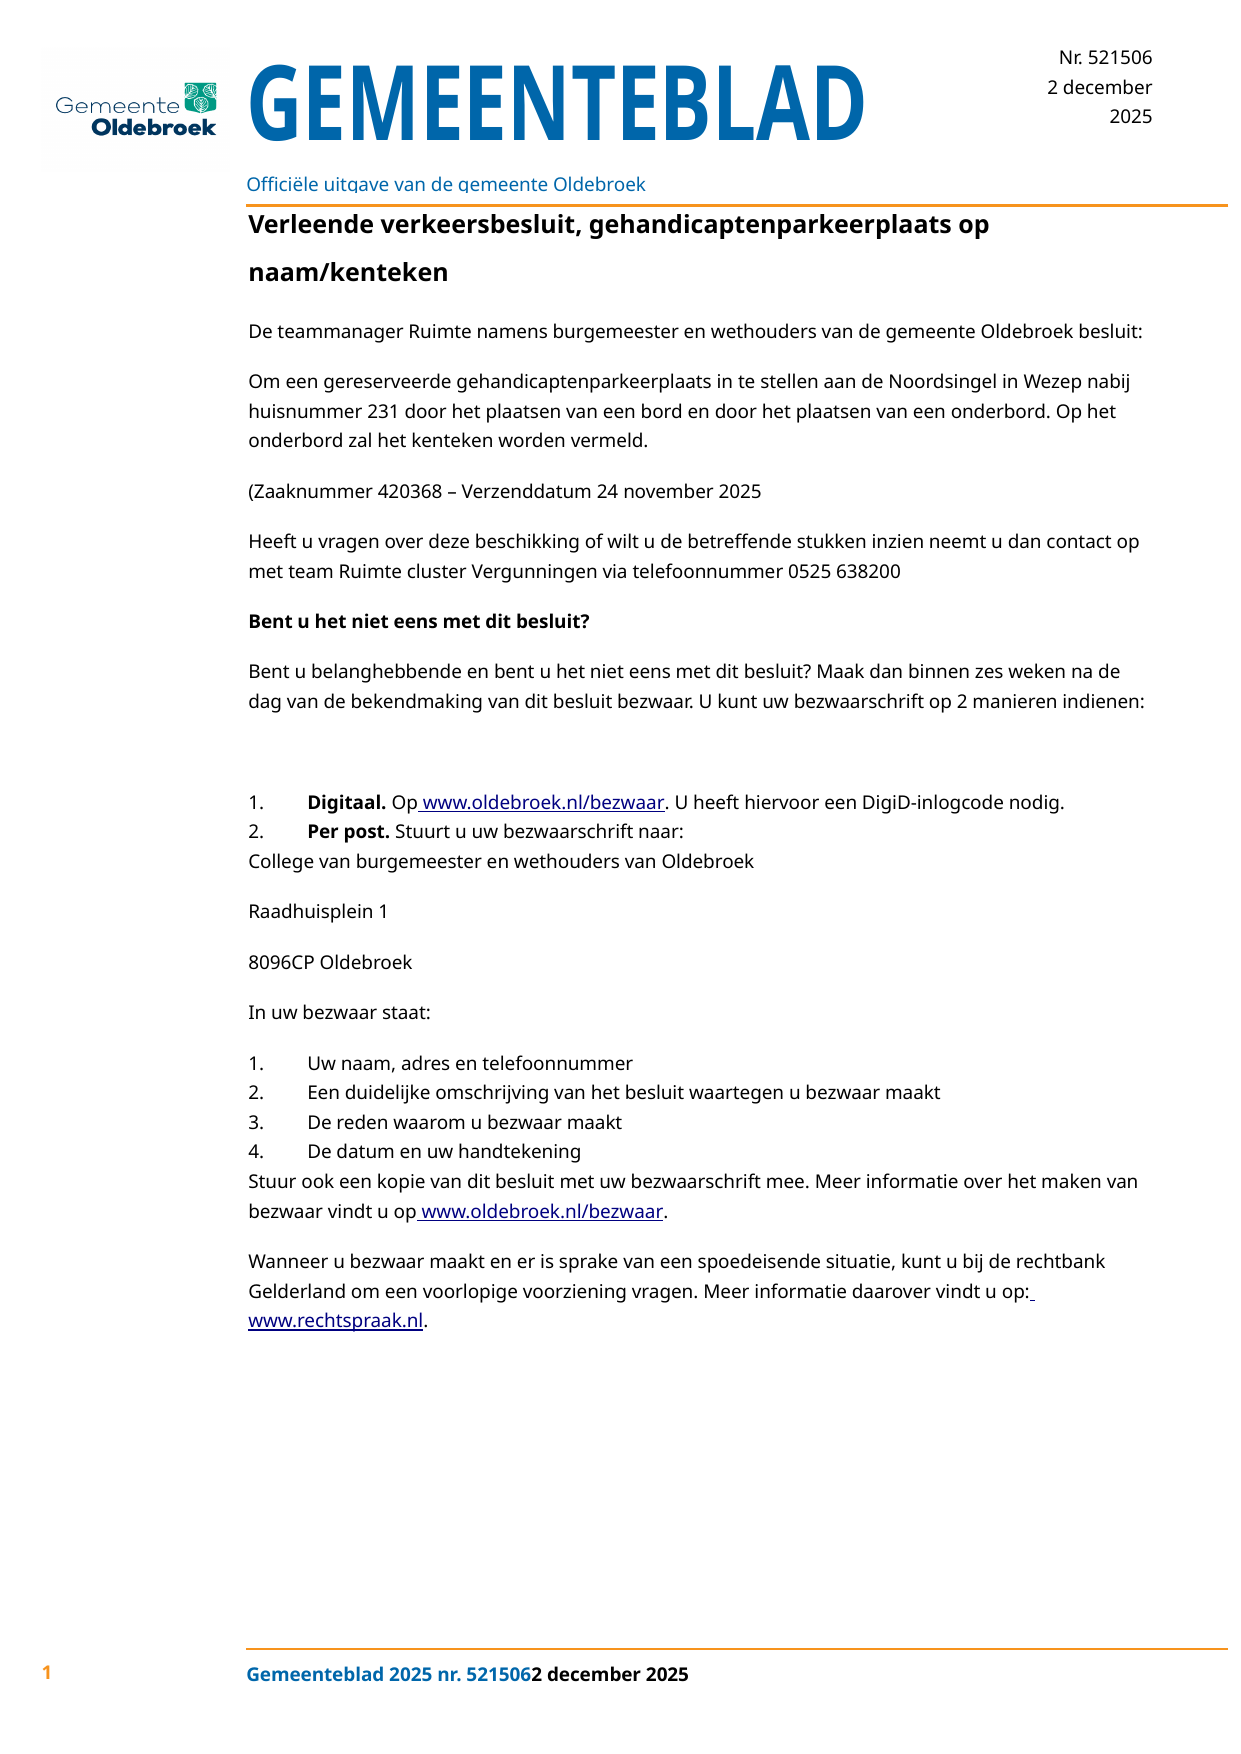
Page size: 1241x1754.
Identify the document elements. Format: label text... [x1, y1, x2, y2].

list Een duidelijke omschrijving van het besluit waartegen u bezwaar maakt [248, 1079, 1152, 1105]
text Stuur ook een kopie van dit besluit met uw bezwaarschrift mee. Meer informatie over het maken van bezwaar vindt u op www.oldebroek.nl/bezwaar. [248, 1168, 1152, 1224]
text Wanneer u bezwaar maakt en er is sprake van een spoedeisende situatie, kunt u bij de rechtbank Gelderland om een voorlopige voorziening vragen. Meer informatie daarover vindt u op: www.rechtspraak.nl. [248, 1248, 1152, 1333]
list Per post. Stuurt u uw bezwaarschrift naar: [248, 819, 1152, 844]
list Uw naam, adres en telefoonnummer [248, 1050, 1152, 1076]
text De teammanager Ruimte namens burgemeester en wethouders van de gemeente Oldebroek besluit: [248, 318, 1152, 344]
text 8096CP Oldebroek [248, 949, 1152, 975]
text Heeft u vragen over deze beschikking of wilt u de betreffende stukken inzien neemt u dan contact op met team Ruimte cluster Vergunningen via telefoonnummer 0525 638200 [248, 528, 1152, 584]
text Verleende verkeersbesluit, gehandicaptenparkeerplaats op naam/kenteken [248, 207, 1152, 288]
text In uw bezwaar staat: [248, 999, 1152, 1025]
text Raadhuisplein 1 [248, 899, 1152, 924]
list De reden waarom u bezwaar maakt [248, 1109, 1152, 1135]
text Bent u belanghebbende en bent u het niet eens met dit besluit? Maak dan binnen zes weken na de dag van de bekendmaking van dit besluit bezwaar. U kunt uw bezwaarschrift op 2 manieren indienen: [248, 659, 1152, 714]
text Bent u het niet eens met dit besluit? [248, 608, 1152, 634]
picture [41, 47, 231, 172]
list De datum en uw handtekening [248, 1139, 1152, 1164]
text College van burgemeester en wethouders van Oldebroek [248, 848, 1152, 874]
text Om een gereserveerde gehandicaptenparkeerplaats in te stellen aan de Noordsingel in Wezep nabij huisnummer 231 door het plaatsen van een bord en door het plaatsen van een onderbord. Op het onderbord zal het kenteken worden vermeld. [248, 368, 1152, 453]
list Digitaal. Op www.oldebroek.nl/bezwaar. U heeft hiervoor een DigiD-inlogcode nodig. [248, 789, 1152, 815]
text (Zaaknummer 420368 – Verzenddatum 24 november 2025 [248, 478, 1152, 504]
